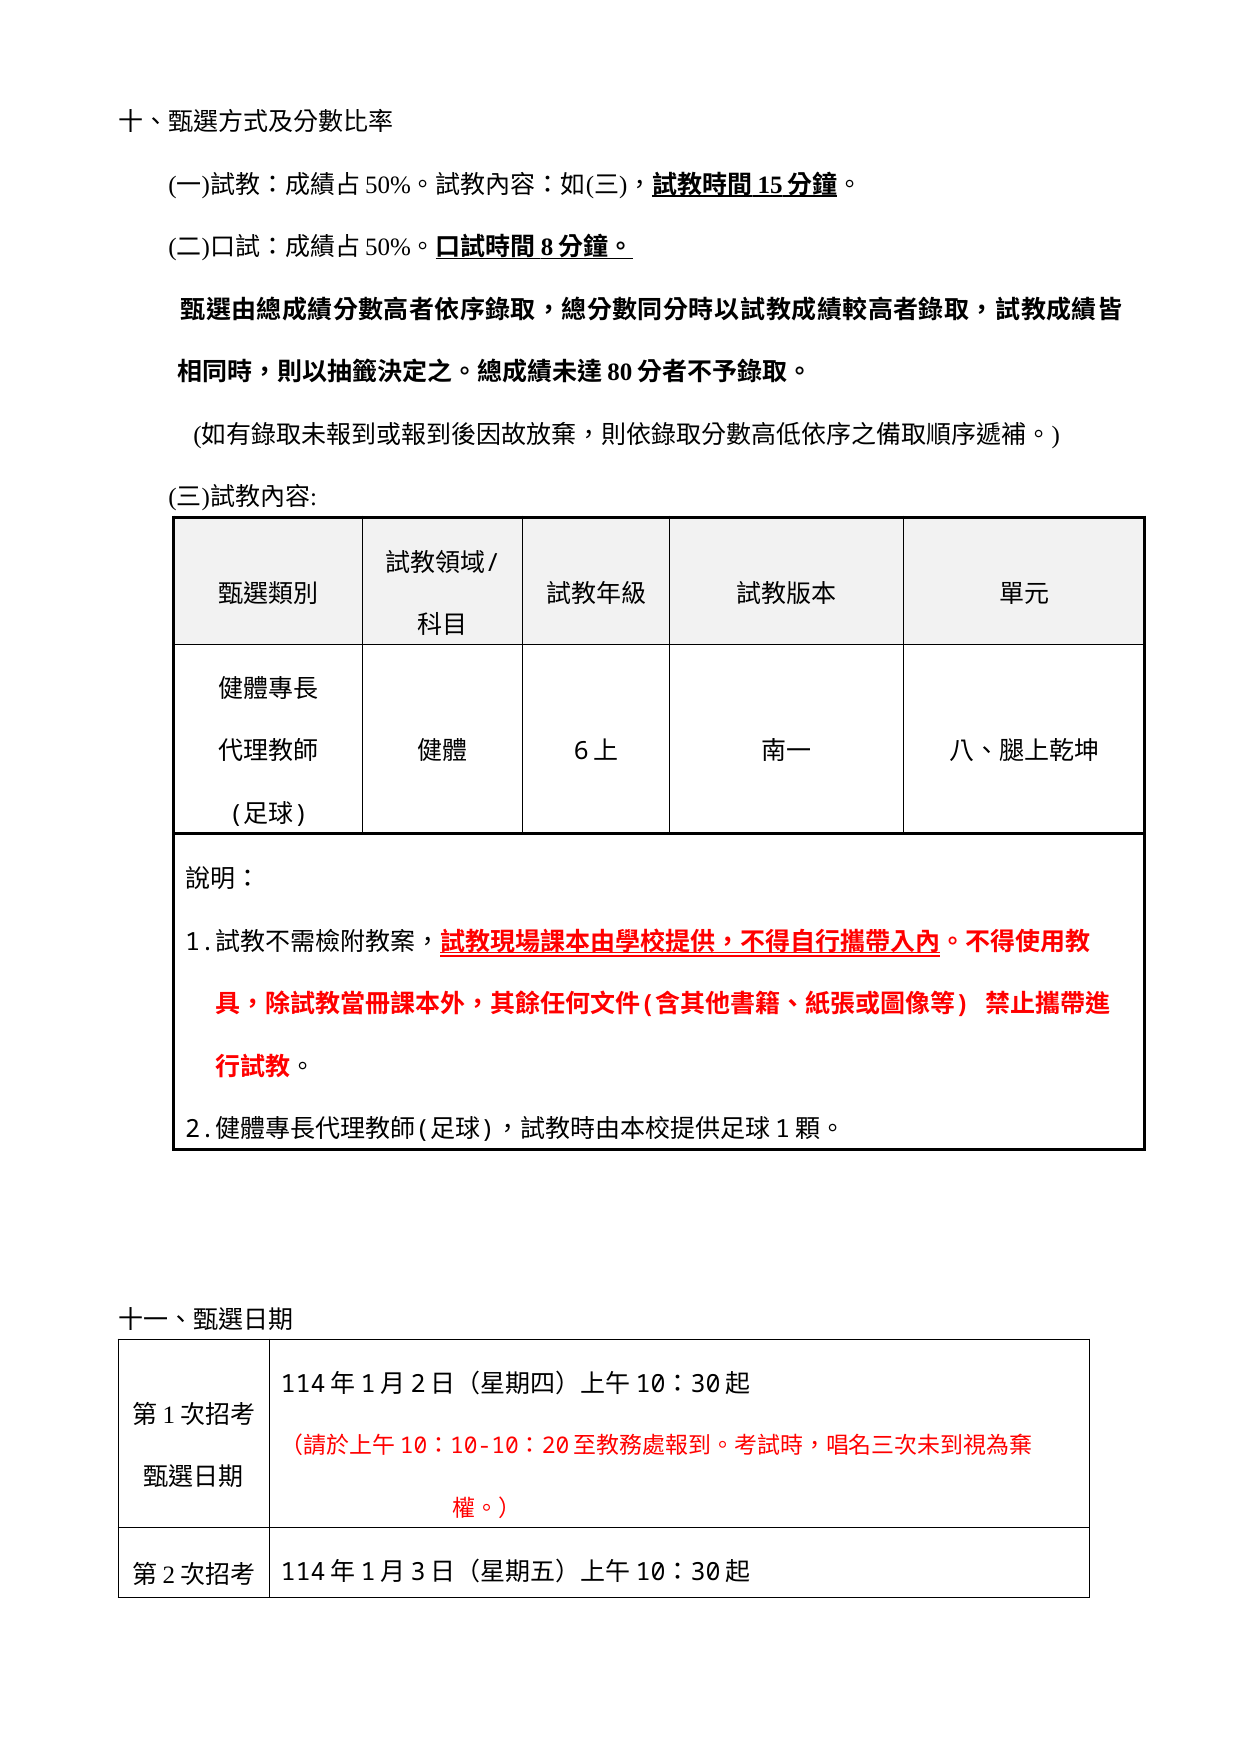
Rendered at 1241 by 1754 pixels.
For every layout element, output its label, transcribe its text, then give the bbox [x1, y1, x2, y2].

text 十一、甄選日期 [118, 1276, 1122, 1338]
table_header 試教年級 [523, 519, 669, 644]
table_header 單元 [904, 519, 1143, 644]
table_cell 6上 [523, 645, 669, 832]
table_cell 第2次招考 [119, 1528, 269, 1597]
table_cell 說明： 1.試教不需檢附教案，試教現場課本由學校提供，不得自行攜帶入內。不得使用教 具，除試教當冊課本外，其餘任何文件(含其他書籍、紙張或圖像等) 禁止攜帶進 行試教。 2.健體專長代理教師(足球)，試教時由本校提供足球1顆。 [175, 835, 1143, 1148]
table_header 114年1月2日（星期四）上午10：30起 （請於上午10：10-10：20至教務處報到。考試時，唱名三次未到視為棄權。） [270, 1340, 1089, 1527]
table_cell 八、腿上乾坤 [904, 645, 1143, 832]
text (一)試教：成績占50%。試教內容：如(三)，試教時間15分鐘。 [118, 141, 1122, 203]
text (三)試教內容: [118, 453, 1122, 516]
table_header 第1次招考甄選日期 [119, 1340, 269, 1527]
table_header 試教版本 [670, 519, 903, 644]
table_cell 健體 [363, 645, 522, 832]
text (二)口試：成績占50%。口試時間8分鐘。 [118, 203, 1122, 266]
table_header 試教領域/科目 [363, 519, 522, 644]
table_cell 南一 [670, 645, 903, 832]
table_cell 健體專長 代理教師 (足球) [175, 645, 362, 832]
text 甄選由總成績分數高者依序錄取，總分數同分時以試教成績較高者錄取，試教成績皆相同時，則以抽籤決定之。總成績未達80分者不予錄取。 [177, 266, 1122, 391]
table_header 甄選類別 [175, 519, 362, 644]
table_cell 114年1月3日（星期五）上午10：30起 [270, 1528, 1089, 1597]
text 十、甄選方式及分數比率 [118, 78, 1122, 141]
text (如有錄取未報到或報到後因故放棄，則依錄取分數高低依序之備取順序遞補。) [118, 391, 1122, 453]
